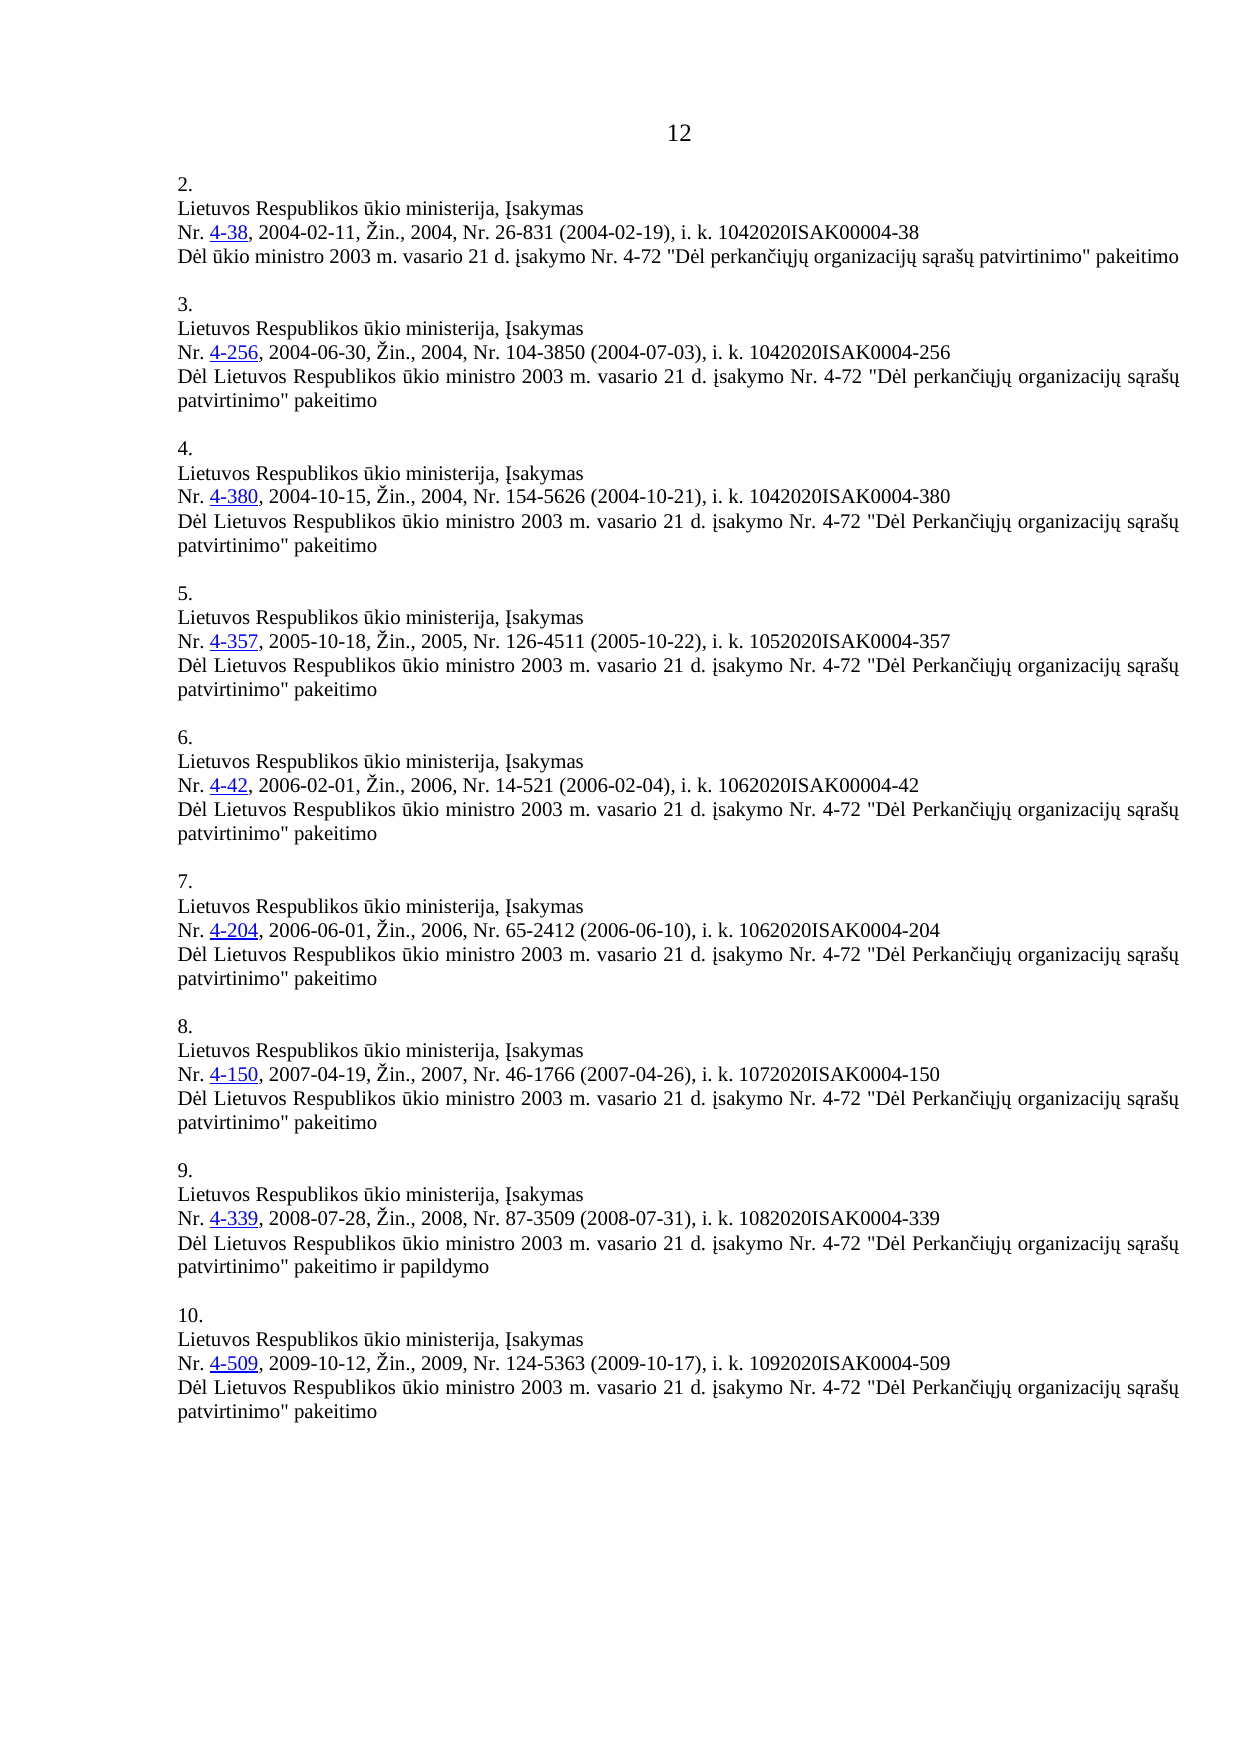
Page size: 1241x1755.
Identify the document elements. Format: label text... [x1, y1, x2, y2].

text Nr. 4-42, 2006-02-01, Žin., 2006, Nr. 14-521 (2006-02-04), i. k. 1062020ISAK00004-42 [177, 773, 1181, 797]
text Dėl Lietuvos Respublikos ūkio ministro 2003 m. vasario 21 d. įsakymo Nr. 4-72 "Dėl Perkančiųjų organizacijų sąrašų patvirtinimo" pakeitimo [177, 797, 1181, 845]
text Nr. 4-150, 2007-04-19, Žin., 2007, Nr. 46-1766 (2007-04-26), i. k. 1072020ISAK0004-150 [177, 1062, 1181, 1086]
text Nr. 4-256, 2004-06-30, Žin., 2004, Nr. 104-3850 (2004-07-03), i. k. 1042020ISAK0004-256 [177, 340, 1181, 364]
text Nr. 4-339, 2008-07-28, Žin., 2008, Nr. 87-3509 (2008-07-31), i. k. 1082020ISAK0004-339 [177, 1206, 1181, 1230]
text Lietuvos Respublikos ūkio ministerija, Įsakymas [177, 893, 1181, 918]
text Nr. 4-509, 2009-10-12, Žin., 2009, Nr. 124-5363 (2009-10-17), i. k. 1092020ISAK0004-509 [177, 1351, 1181, 1375]
text Lietuvos Respublikos ūkio ministerija, Įsakymas [177, 1038, 1181, 1062]
text Lietuvos Respublikos ūkio ministerija, Įsakymas [177, 316, 1181, 340]
text Dėl Lietuvos Respublikos ūkio ministro 2003 m. vasario 21 d. įsakymo Nr. 4-72 "Dėl Perkančiųjų organizacijų sąrašų patvirtinimo" pakeitimo [177, 1375, 1181, 1423]
text Dėl Lietuvos Respublikos ūkio ministro 2003 m. vasario 21 d. įsakymo Nr. 4-72 "Dėl Perkančiųjų organizacijų sąrašų patvirtinimo" pakeitimo [177, 653, 1181, 701]
text 6. [177, 725, 1181, 749]
text Dėl Lietuvos Respublikos ūkio ministro 2003 m. vasario 21 d. įsakymo Nr. 4-72 "Dėl Perkančiųjų organizacijų sąrašų patvirtinimo" pakeitimo ir papildymo [177, 1230, 1181, 1278]
text Lietuvos Respublikos ūkio ministerija, Įsakymas [177, 460, 1181, 484]
text Lietuvos Respublikos ūkio ministerija, Įsakymas [177, 196, 1181, 220]
text Lietuvos Respublikos ūkio ministerija, Įsakymas [177, 749, 1181, 773]
text Dėl ūkio ministro 2003 m. vasario 21 d. įsakymo Nr. 4-72 "Dėl perkančiųjų organizacijų sąrašų patvirtinimo" pakeitimo [177, 244, 1181, 268]
text Dėl Lietuvos Respublikos ūkio ministro 2003 m. vasario 21 d. įsakymo Nr. 4-72 "Dėl Perkančiųjų organizacijų sąrašų patvirtinimo" pakeitimo [177, 1086, 1181, 1134]
text Nr. 4-38, 2004-02-11, Žin., 2004, Nr. 26-831 (2004-02-19), i. k. 1042020ISAK00004-38 [177, 220, 1181, 244]
text 3. [177, 292, 1181, 316]
text Dėl Lietuvos Respublikos ūkio ministro 2003 m. vasario 21 d. įsakymo Nr. 4-72 "Dėl Perkančiųjų organizacijų sąrašų patvirtinimo" pakeitimo [177, 942, 1181, 990]
text 4. [177, 436, 1181, 460]
text 5. [177, 581, 1181, 605]
text Dėl Lietuvos Respublikos ūkio ministro 2003 m. vasario 21 d. įsakymo Nr. 4-72 "Dėl Perkančiųjų organizacijų sąrašų patvirtinimo" pakeitimo [177, 508, 1181, 557]
text Nr. 4-357, 2005-10-18, Žin., 2005, Nr. 126-4511 (2005-10-22), i. k. 1052020ISAK0004-357 [177, 629, 1181, 653]
text Lietuvos Respublikos ūkio ministerija, Įsakymas [177, 605, 1181, 629]
text Nr. 4-204, 2006-06-01, Žin., 2006, Nr. 65-2412 (2006-06-10), i. k. 1062020ISAK0004-204 [177, 918, 1181, 942]
text 2. [177, 172, 1181, 196]
text 7. [177, 869, 1181, 893]
text 10. [177, 1303, 1181, 1327]
text Lietuvos Respublikos ūkio ministerija, Įsakymas [177, 1182, 1181, 1206]
text Lietuvos Respublikos ūkio ministerija, Įsakymas [177, 1327, 1181, 1351]
text 8. [177, 1014, 1181, 1038]
text Nr. 4-380, 2004-10-15, Žin., 2004, Nr. 154-5626 (2004-10-21), i. k. 1042020ISAK0004-380 [177, 484, 1181, 508]
text 9. [177, 1158, 1181, 1182]
text Dėl Lietuvos Respublikos ūkio ministro 2003 m. vasario 21 d. įsakymo Nr. 4-72 "Dėl perkančiųjų organizacijų sąrašų patvirtinimo" pakeitimo [177, 364, 1181, 412]
